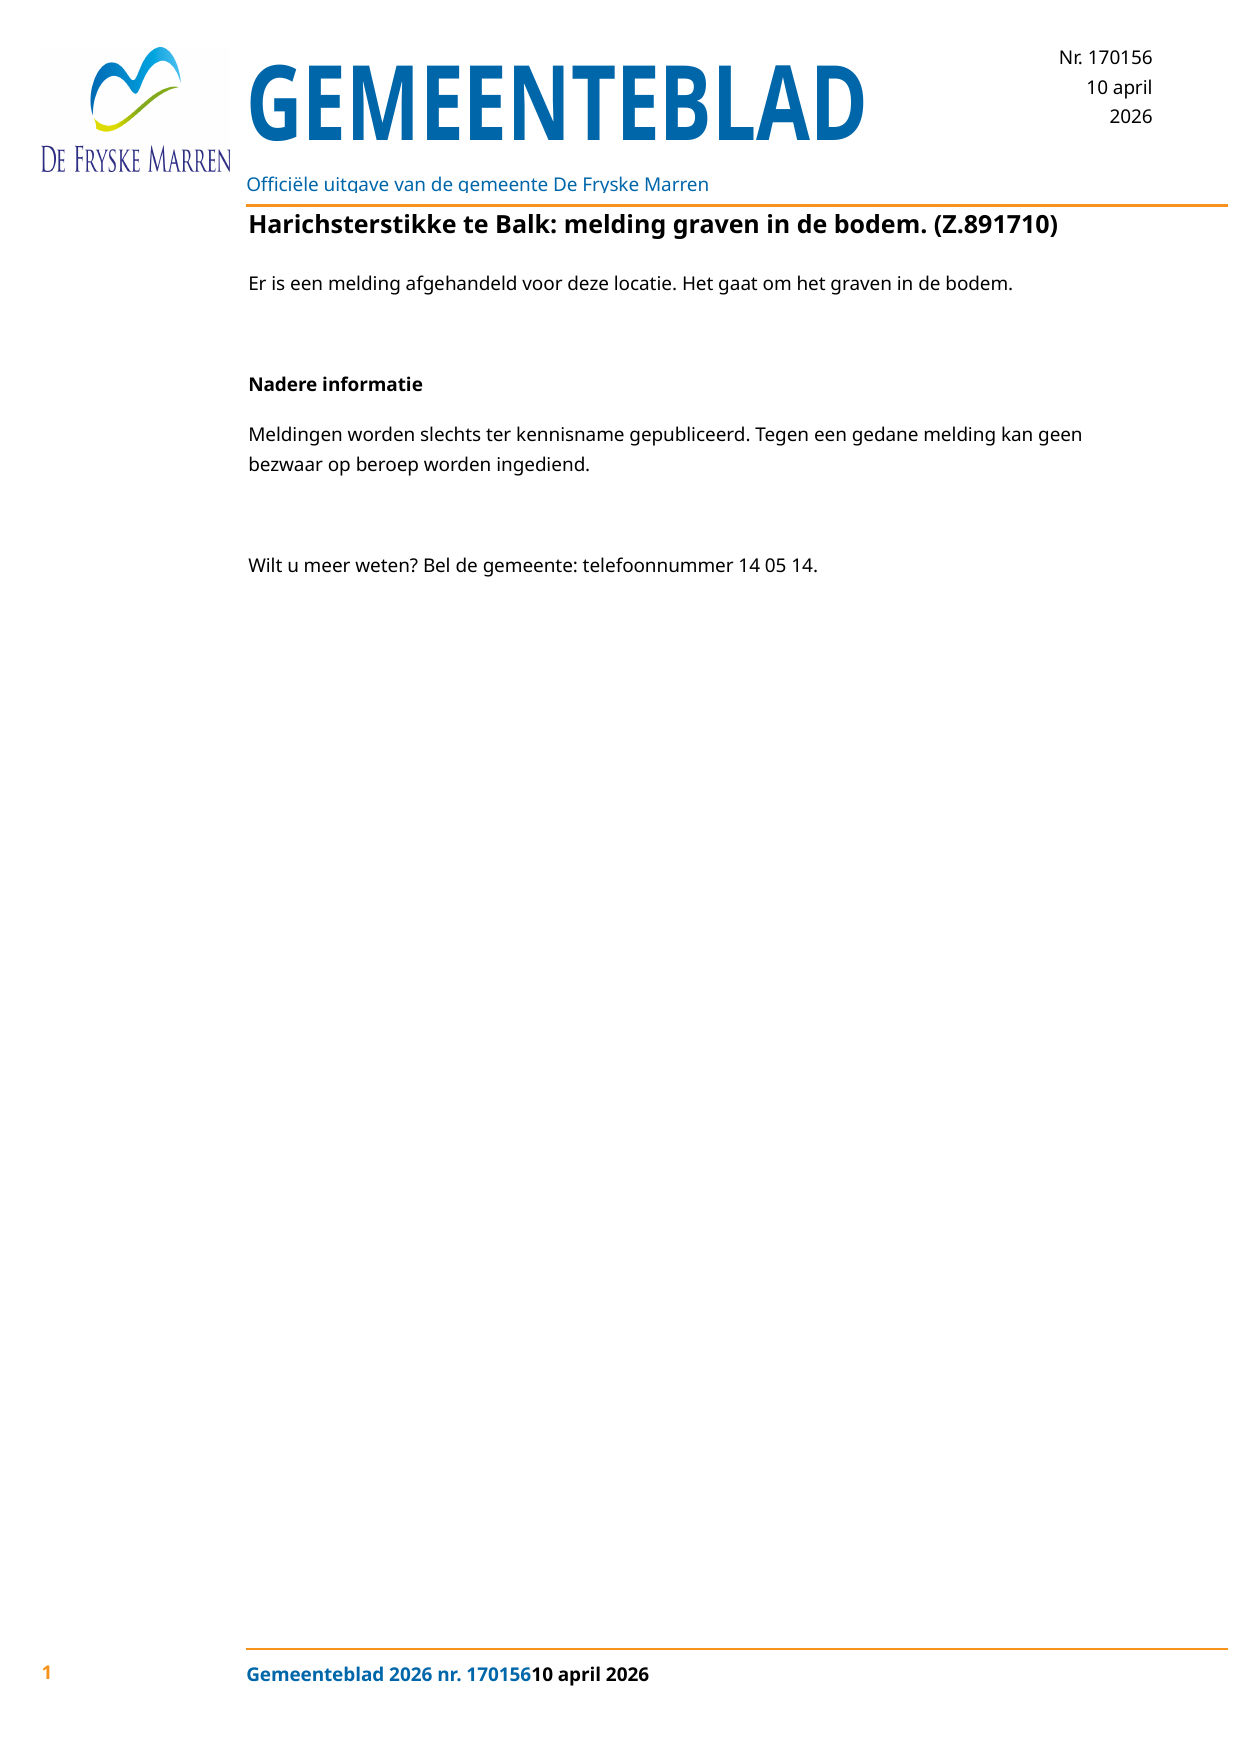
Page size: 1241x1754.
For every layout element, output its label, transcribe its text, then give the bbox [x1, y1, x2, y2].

picture [41, 47, 231, 172]
text Er is een melding afgehandeld voor deze locatie. Het gaat om het graven in de bodem. [248, 270, 1152, 296]
text Nadere informatie [248, 371, 1152, 397]
text Wilt u meer weten? Bel de gemeente: telefoonnummer 14 05 14. [248, 552, 1152, 578]
text Meldingen worden slechts ter kennisname gepubliceerd. Tegen een gedane melding kan geen bezwaar op beroep worden ingediend. [248, 422, 1152, 477]
text Harichsterstikke te Balk: melding graven in de bodem. (Z.891710) [248, 207, 1152, 241]
